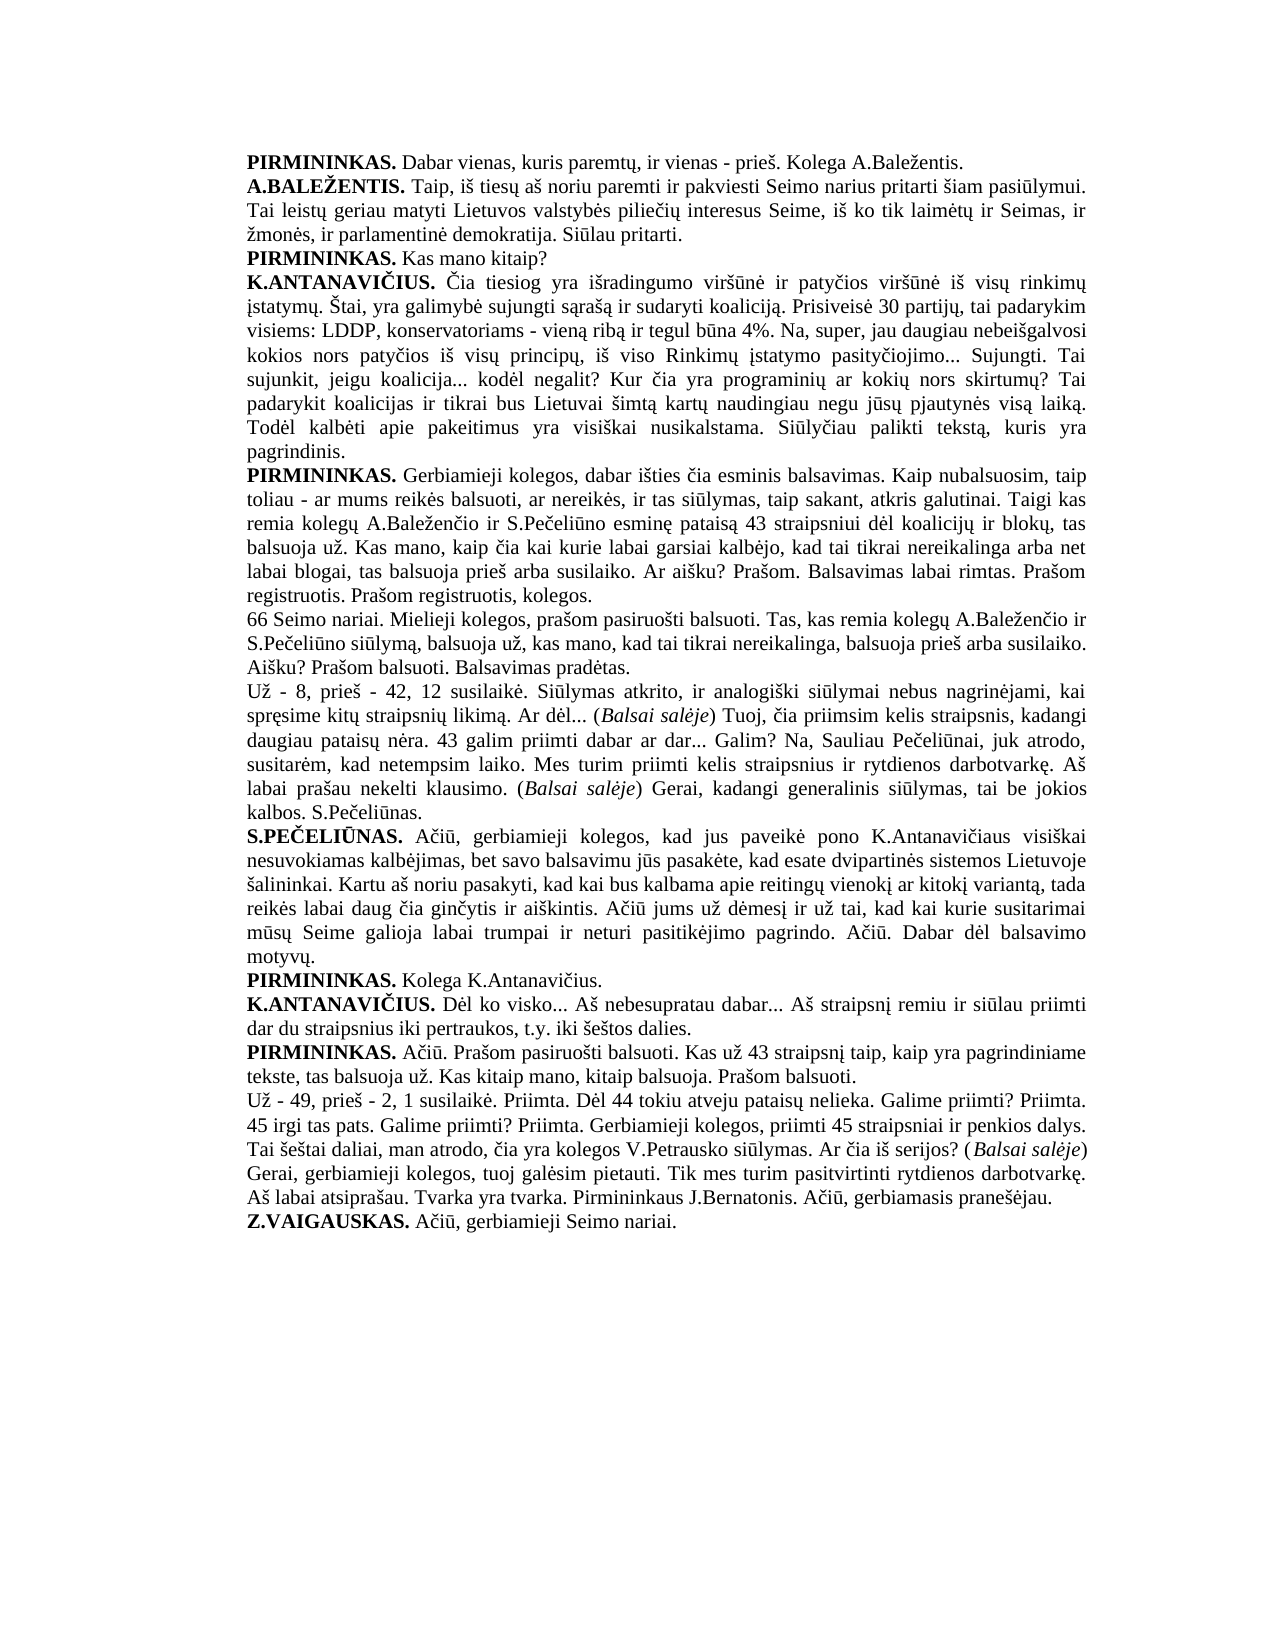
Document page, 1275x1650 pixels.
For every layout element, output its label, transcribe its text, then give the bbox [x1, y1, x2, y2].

text PIRMININKAS. Kas mano kitaip? [247, 246, 1087, 270]
text 66 Seimo nariai. Mielieji kolegos, prašom pasiruošti balsuoti. Tas, kas remia kolegų A.Baleženčio ir S.Pečeliūno siūlymą, balsuoja už, kas mano, kad tai tikrai nereikalinga, balsuoja prieš arba susilaiko. Aišku? Prašom balsuoti. Balsavimas pradėtas. [247, 607, 1087, 679]
text PIRMININKAS. Dabar vienas, kuris paremtų, ir vienas - prieš. Kolega A.Baležentis. [247, 150, 1087, 174]
text Už - 8, prieš - 42, 12 susilaikė. Siūlymas atkrito, ir analogiški siūlymai nebus nagrinėjami, kai spręsime kitų straipsnių likimą. Ar dėl... (Balsai salėje) Tuoj, čia priimsim kelis straipsnis, kadangi daugiau pataisų nėra. 43 galim priimti dabar ar dar... Galim? Na, Sauliau Pečeliūnai, juk atrodo, susitarėm, kad netempsim laiko. Mes turim priimti kelis straipsnius ir rytdienos darbotvarkę. Aš labai prašau nekelti klausimo. (Balsai salėje) Gerai, kadangi generalinis siūlymas, tai be jokios kalbos. S.Pečeliūnas. [247, 679, 1087, 824]
text K.ANTANAVIČIUS. Dėl ko visko... Aš nebesupratau dabar... Aš straipsnį remiu ir siūlau priimti dar du straipsnius iki pertraukos, t.y. iki šeštos dalies. [247, 992, 1087, 1040]
text PIRMININKAS. Ačiū. Prašom pasiruošti balsuoti. Kas už 43 straipsnį taip, kaip yra pagrindiniame tekste, tas balsuoja už. Kas kitaip mano, kitaip balsuoja. Prašom balsuoti. [247, 1040, 1087, 1088]
text Z.VAIGAUSKAS. Ačiū, gerbiamieji Seimo nariai. [247, 1209, 1087, 1233]
text K.ANTANAVIČIUS. Čia tiesiog yra išradingumo viršūnė ir patyčios viršūnė iš visų rinkimų įstatymų. Štai, yra galimybė sujungti sąrašą ir sudaryti koaliciją. Prisiveisė 30 partijų, tai padarykim visiems: LDDP, konservatoriams - vieną ribą ir tegul būna 4%. Na, super, jau daugiau nebeišgalvosi kokios nors patyčios iš visų principų, iš viso Rinkimų įstatymo pasityčiojimo... Sujungti. Tai sujunkit, jeigu koalicija... kodėl negalit? Kur čia yra programinių ar kokių nors skirtumų? Tai padarykit koalicijas ir tikrai bus Lietuvai šimtą kartų naudingiau negu jūsų pjautynės visą laiką. Todėl kalbėti apie pakeitimus yra visiškai nusikalstama. Siūlyčiau palikti tekstą, kuris yra pagrindinis. [247, 270, 1087, 463]
text PIRMININKAS. Gerbiamieji kolegos, dabar išties čia esminis balsavimas. Kaip nubalsuosim, taip toliau - ar mums reikės balsuoti, ar nereikės, ir tas siūlymas, taip sakant, atkris galutinai. Taigi kas remia kolegų A.Baleženčio ir S.Pečeliūno esminę pataisą 43 straipsniui dėl koalicijų ir blokų, tas balsuoja už. Kas mano, kaip čia kai kurie labai garsiai kalbėjo, kad tai tikrai nereikalinga arba net labai blogai, tas balsuoja prieš arba susilaiko. Ar aišku? Prašom. Balsavimas labai rimtas. Prašom registruotis. Prašom registruotis, kolegos. [247, 463, 1087, 607]
text Už - 49, prieš - 2, 1 susilaikė. Priimta. Dėl 44 tokiu atveju pataisų nelieka. Galime priimti? Priimta. 45 irgi tas pats. Galime priimti? Priimta. Gerbiamieji kolegos, priimti 45 straipsniai ir penkios dalys. Tai šeštai daliai, man atrodo, čia yra kolegos V.Petrausko siūlymas. Ar čia iš serijos? (Balsai salėje) Gerai, gerbiamieji kolegos, tuoj galėsim pietauti. Tik mes turim pasitvirtinti rytdienos darbotvarkę. Aš labai atsiprašau. Tvarka yra tvarka. Pirmininkaus J.Bernatonis. Ačiū, gerbiamasis pranešėjau. [247, 1088, 1087, 1209]
text S.PEČELIŪNAS. Ačiū, gerbiamieji kolegos, kad jus paveikė pono K.Antanavičiaus visiškai nesuvokiamas kalbėjimas, bet savo balsavimu jūs pasakėte, kad esate dvipartinės sistemos Lietuvoje šalininkai. Kartu aš noriu pasakyti, kad kai bus kalbama apie reitingų vienokį ar kitokį variantą, tada reikės labai daug čia ginčytis ir aiškintis. Ačiū jums už dėmesį ir už tai, kad kai kurie susitarimai mūsų Seime galioja labai trumpai ir neturi pasitikėjimo pagrindo. Ačiū. Dabar dėl balsavimo motyvų. [247, 824, 1087, 968]
text A.BALEŽENTIS. Taip, iš tiesų aš noriu paremti ir pakviesti Seimo narius pritarti šiam pasiūlymui. Tai leistų geriau matyti Lietuvos valstybės piliečių interesus Seime, iš ko tik laimėtų ir Seimas, ir žmonės, ir parlamentinė demokratija. Siūlau pritarti. [247, 174, 1087, 246]
text PIRMININKAS. Kolega K.Antanavičius. [247, 968, 1087, 992]
